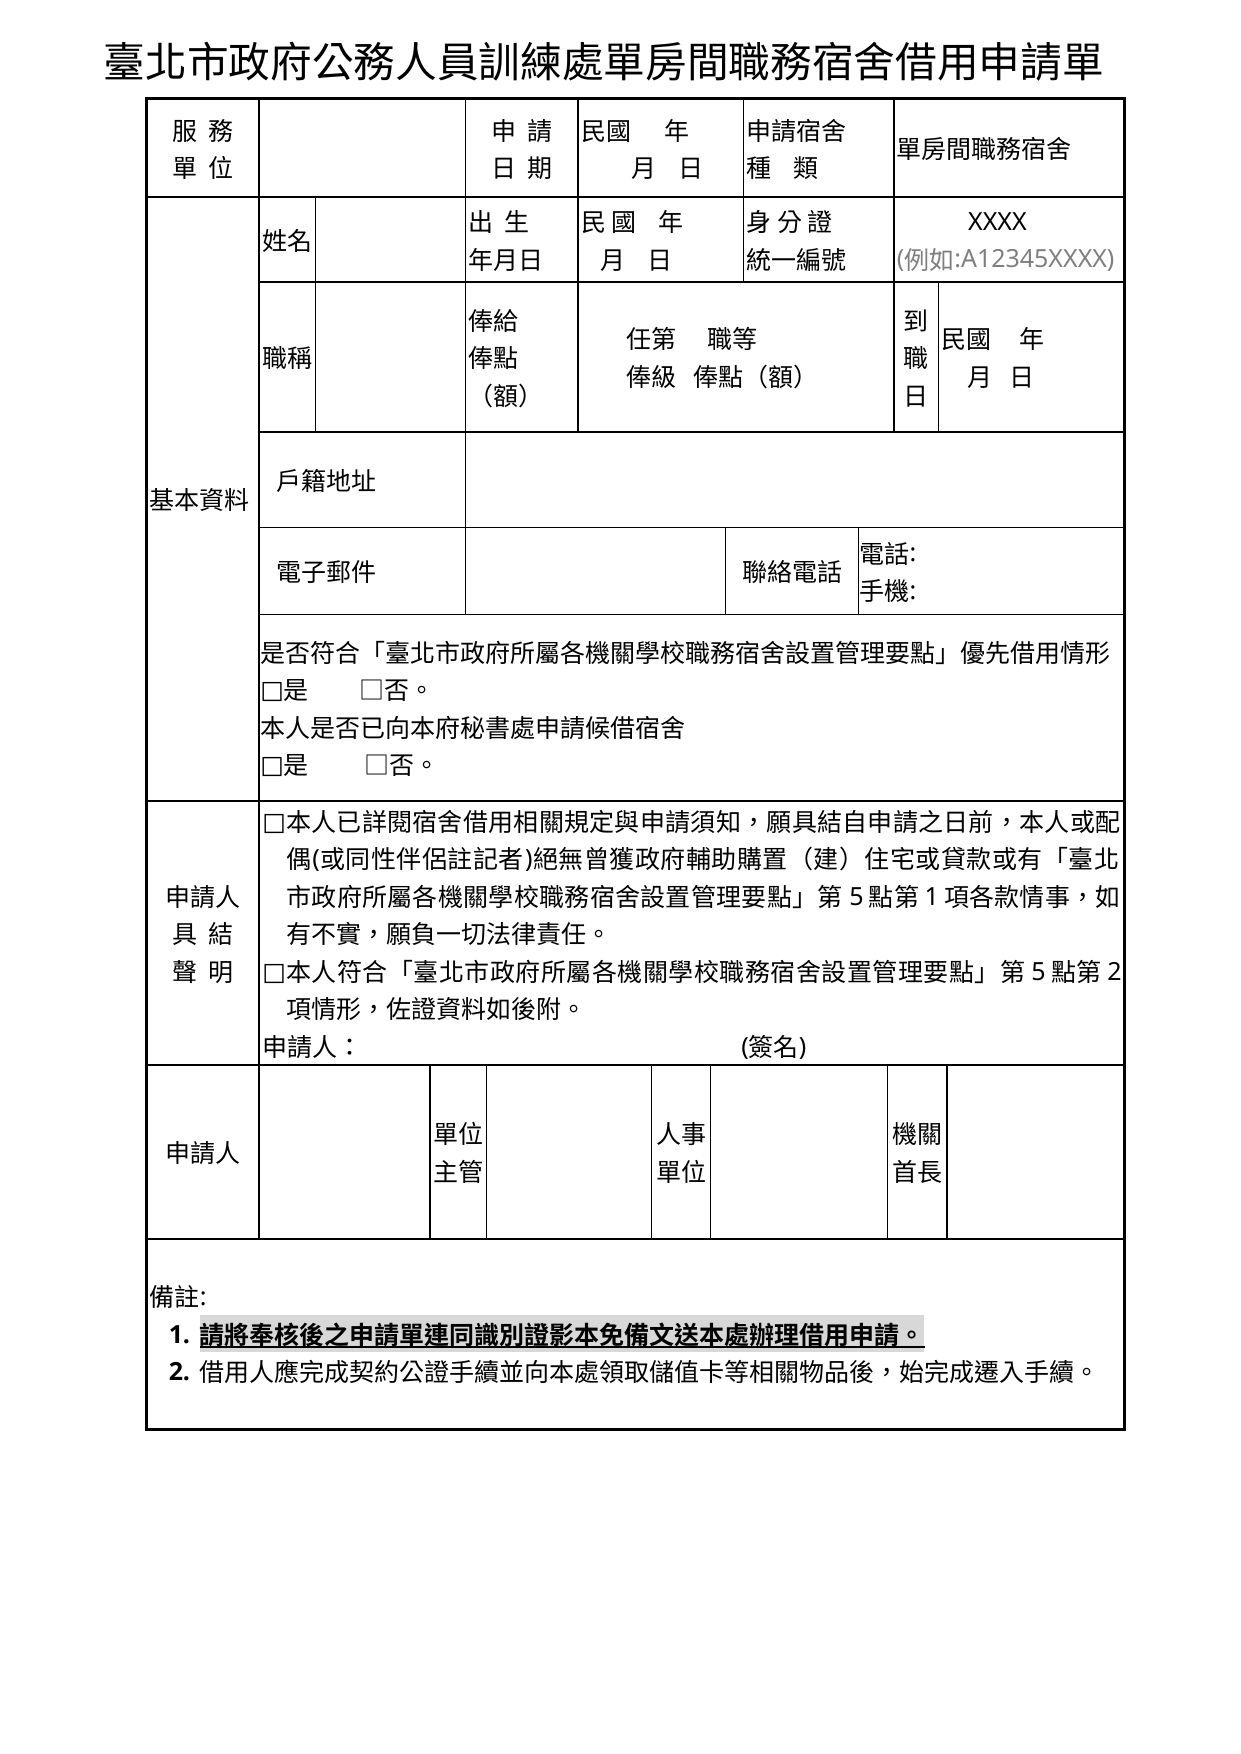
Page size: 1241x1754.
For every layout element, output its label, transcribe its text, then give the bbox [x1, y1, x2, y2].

table_cell 電子郵件 [260, 528, 465, 614]
table_header [260, 100, 465, 196]
table_cell 戶籍地址 [260, 433, 465, 527]
table_header 民國 年 月 日 [579, 100, 743, 196]
table_cell [466, 528, 725, 614]
table_cell [711, 1066, 887, 1238]
table_cell 到職日 [895, 283, 938, 431]
table_cell 聯絡電話 [726, 528, 858, 614]
table_cell □本人已詳閱宿舍借用相關規定與申請須知，願具結自申請之日前，本人或配偶(或同性伴侶註記者)絕無曾獲政府輔助購置（建）住宅或貸款或有「臺北市政府所屬各機關學校職務宿舍設置管理要點」第5點第1項各款情事，如有不實，願負一切法律責任。 □本人符合「臺北市政府所屬各機關學校職務宿舍設置管理要點」第5點第2項情形，佐證資料如後附。 申請人： (簽名) [260, 802, 1123, 1064]
table_cell 身 分 證 統一編號 [744, 198, 893, 281]
table_cell [948, 1066, 1123, 1238]
table_cell 基本資料 [148, 198, 258, 800]
table_header 服 務 單 位 [148, 100, 258, 196]
table_cell [316, 198, 465, 281]
table_cell 民國 年 月 日 [939, 283, 1123, 431]
table_cell 申請人 [148, 1066, 258, 1238]
table_header 申請宿舍 種 類 [744, 100, 893, 196]
table_cell XXXX (例如:A12345XXXX) [895, 198, 1123, 281]
table_cell 俸給 俸點（額） [466, 283, 577, 431]
table_cell 人事單位 [652, 1066, 710, 1238]
table_cell 姓名 [260, 198, 315, 281]
table_cell 申請人 具 結 聲 明 [148, 802, 258, 1064]
table_cell 電話: 手機: [859, 528, 1123, 614]
table_cell 備註: 請將奉核後之申請單連同識別證影本免備文送本處辦理借用申請。 借用人應完成契約公證手續並向本處領取儲值卡等相關物品後，始完成遷入手續。 [148, 1240, 1123, 1427]
table_cell 是否符合「臺北市政府所屬各機關學校職務宿舍設置管理要點」優先借用情形 □是 □否。 本人是否已向本府秘書處申請候借宿舍 □是 □否。 [260, 615, 1123, 800]
table_cell [487, 1066, 651, 1238]
table_cell 任第 職等 俸級 俸點（額） [579, 283, 893, 431]
table_cell 單位 主管 [431, 1066, 486, 1238]
table_cell 民 國 年 月 日 [579, 198, 743, 281]
table_cell 出 生 年月日 [466, 198, 577, 281]
table_cell 機關首長 [888, 1066, 946, 1238]
table_cell [260, 1066, 429, 1238]
table_cell 職稱 [260, 283, 315, 431]
table_cell [466, 433, 1123, 527]
table_header 申 請 日 期 [466, 100, 577, 196]
table_cell [316, 283, 465, 431]
table_header 單房間職務宿舍 [895, 100, 1123, 196]
